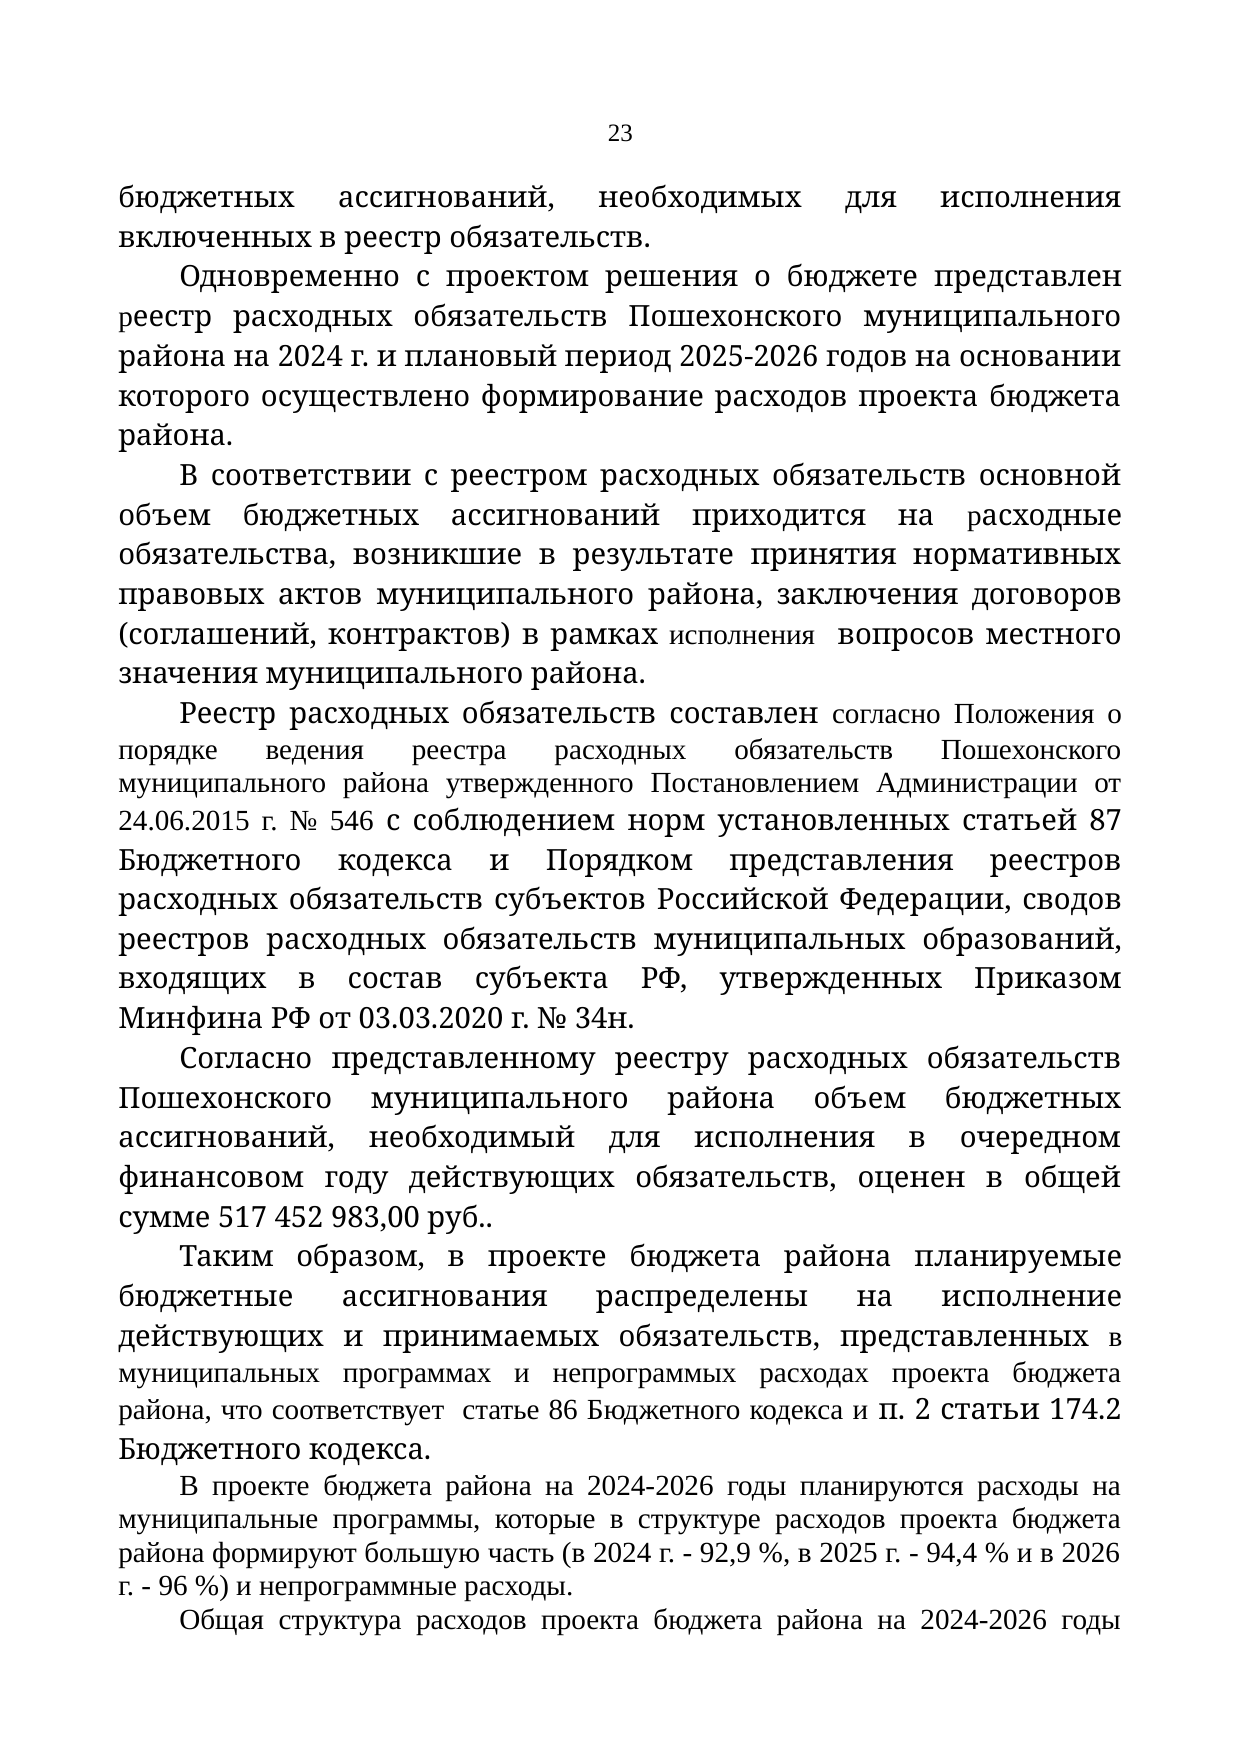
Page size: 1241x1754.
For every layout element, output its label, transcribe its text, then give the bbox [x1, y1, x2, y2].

text Согласно представленному реестру расходных обязательств Пошехонского муниципального района объем бюджетных ассигнований, необходимый для исполнения в очередном финансовом году действующих обязательств, оценен в общей сумме 517 452 983,00 руб.. [118, 1037, 1122, 1236]
text бюджетных ассигнований, необходимых для исполнения включенных в реестр обязательств. [118, 176, 1122, 256]
text Таким образом, в проекте бюджета района планируемые бюджетные ассигнования распределены на исполнение действующих и принимаемых обязательств, представленных в муниципальных программах и непрограммых расходах проекта бюджета района, что соответствует статье 86 Бюджетного кодекса и п. 2 статьи 174.2 Бюджетного кодекса. [118, 1236, 1122, 1468]
text В проекте бюджета района на 2024-2026 годы планируются расходы на муниципальные программы, которые в структуре расходов проекта бюджета района формируют большую часть (в 2024 г. - 92,9 %, в 2025 г. - 94,4 % и в 2026 г. - 96 %) и непрограммные расходы. [118, 1468, 1122, 1602]
text В соответствии с реестром расходных обязательств основной объем бюджетных ассигнований приходится на расходные обязательства, возникшие в результате принятия нормативных правовых актов муниципального района, заключения договоров (соглашений, контрактов) в рамках исполнения вопросов местного значения муниципального района. [118, 454, 1122, 692]
text Реестр расходных обязательств составлен согласно Положения о порядке ведения реестра расходных обязательств Пошехонского муниципального района утвержденного Постановлением Администрации от 24.06.2015 г. № 546 с соблюдением норм установленных статьей 87 Бюджетного кодекса и Порядком представления реестров расходных обязательств субъектов Российской Федерации, сводов реестров расходных обязательств муниципальных образований, входящих в состав субъекта РФ, утвержденных Приказом Минфина РФ от 03.03.2020 г. № 34н. [118, 692, 1122, 1037]
text Одновременно с проектом решения о бюджете представлен реестр расходных обязательств Пошехонского муниципального района на 2024 г. и плановый период 2025-2026 годов на основании которого осуществлено формирование расходов проекта бюджета района. [118, 256, 1122, 454]
text Общая структура расходов проекта бюджета района на 2024-2026 годы [118, 1602, 1122, 1635]
